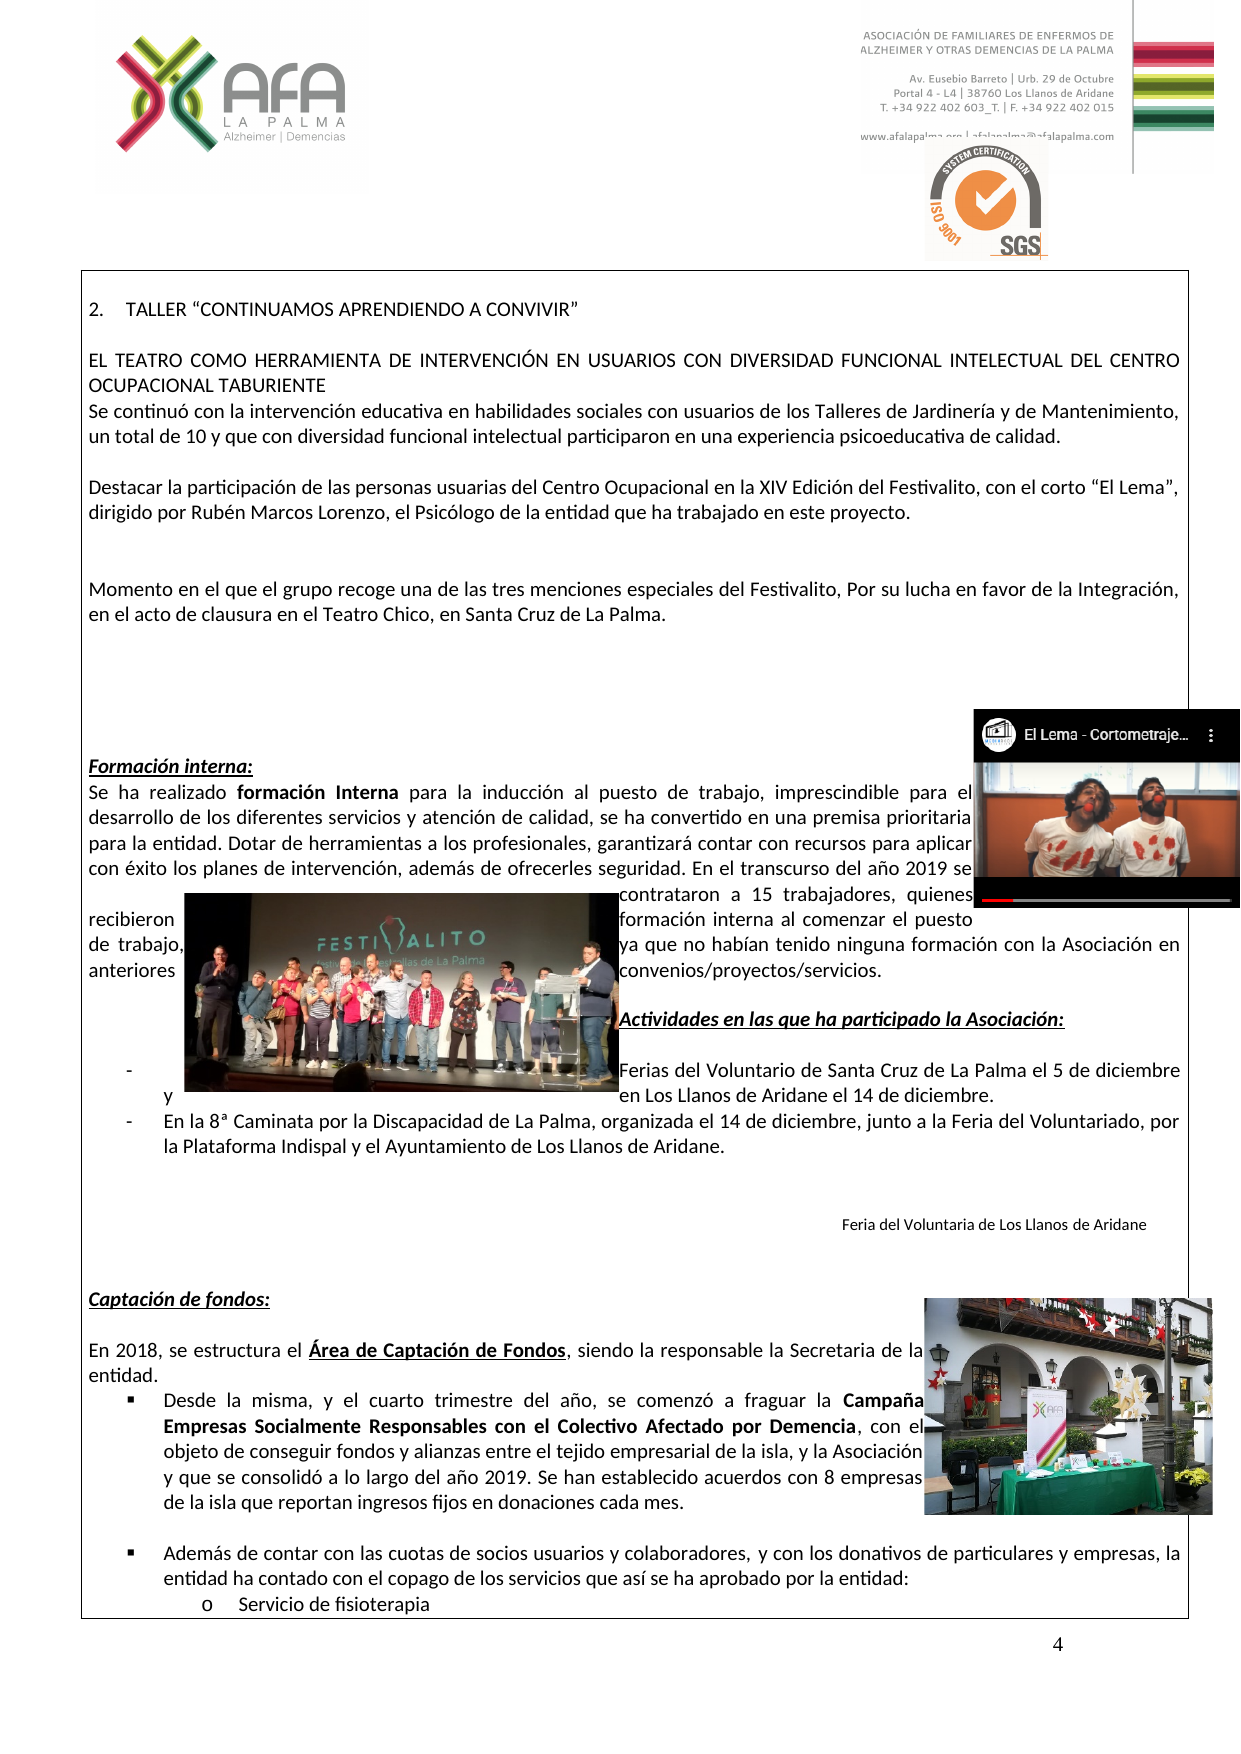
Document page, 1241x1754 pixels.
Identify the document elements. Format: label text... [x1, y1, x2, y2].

table_header AFA LA PALMA tiene como objetivo primordial trabajar para las personas afectadas por demencia de la isla de La Palma y sus familias. El colectivo al que ha dirigido su acción AFA LA PALMA a lo largo del año 2019 ha sido el formado por las personas afectadas por demencia y sus familias, en el ámbito insular. Servicios prestados: Servicio de Información y Orientación. Este servicio ha sido prestado por la trabajadora social de familia y el trabajador social del Centro de Día. Se trata de informar y explicar de los servicios que se prestan en la Asociación, así como también se les ofrece información a familias que no saben qué hacer o dónde recurrir para tramitar cualquier documentación o solicitar otra necesidad que requiera. Se ha acercado el tratamiento terapéutico a los entornos cercanos de las familias, a través de las diversas Unidades de Atención Terapéutica realizando psicoestimulación cognitiva como tratamiento no farmacológico. Se han desarrollado durante el año 2019 en: Centro de día de Barlovento. Residencia de San Andrés y Sauces UAT Las Ledas en breña baja. Asociación de vecinos Axerjo, El Paso. UAT Las Camelias en Los Llanos de Aridane. Centro de día y Residencia de Villa y Puerto de Tazacorte. Centro de día de Tijarafe. Residencia de Puntagorda. Residencia de Garafía. Residencia de Fuencaliente. Atendiendo a un total de 166 personas usuarias en Unidades de Atención Terapéutica 2019. De las cuales 48 causaron baja. También importante destacar la consolidación y centralización de las Unidades Comarcales en Breña Baja (UAT Las Ledas) y en Los Llanos de Aridane (UAT Las Camelias). Además en el área de Mayores con Envejecimiento Normalizado o Envejecimiento Activo, se siguió con el entrenamiento de las capacidades cognitivas en la UAT Preventivas, desarrolladas en: - Barlovento, Tazacorte, El Paso, Breña Baja Y Fuencaliente. Atendiendo a un total de 90 personas usuarias en las UAT preventivas, de las cuales 12 causaron baja. Actividades en Unidades de prevención Se ha continuado con la gestión de las Plazas de estancia diurna, en el Centro de Día de Las Ledas completándose el total de sus 15 plazas de carácter insular. Durante el año 2019 se atendieron a 18 personas usuarias y 5 causaron baja en el Centro de Día. En el mismo se ha ofrecido tratamiento de psicoestimulación cognitiva, atención individualizada y grupal de fisioterapia, servicio de comedor y de transporte, musicoterapia, logopedia. Éste ha sido y es financiado por el Ayuntamiento de Breña Baja, además la entidad aportó servicios de profesionales financiados por otras subvenciones públicas, privadas, y fondos propios. El Centro ha compartido el espacio con los usuarios de la UAT de Las Ledas. Servicio de Atención en el Hogar, que llega a la totalidad de los municipios de la isla de La Palma, dentro de este tenemos: Servicio de Atención Social a Familias. Total 371 Servicio de Promoción de Autonomía Personal. Los usuarios de este servicio son derivados desde el Excmo. Cabildo Insular de La Palma. En el año 2019 se comenzaron a realizar salidas, visitando diferentes lugares de la isla. Se atendió a un total de 32 personas usuarios/as. Prestación Vinculada al Servicio total 53 Otras fuera del sistema de dependencia, haciendo alusión al Servicio de Atención a Domicilio especializado, SADE. Total 3 El total de personas atendidas en los servicios de atención en el hogar serían de 459 personas en el año 2019. Equipo Técnico y Auxiliares de Atención en el Hogar. Servicio de Psicoestimulación en Domicilio. Este servicio trata de llevar al domicilio de la persona usuaria la psicoestimulación cognitiva, tratamiento no farmacológico para preservar y ralentizar las facultades cognitivas que todavía posee la persona. Este servicio se trasladó a un total de 29 personas usuarias. Otro de los servicios que se han ofrecido a lo largo del año es el de Fisioterapia, se ha desarrollado su actividad en: Servicio en el domicilio. Se atendieron a 67 personas usuarias. Servicio en el Centro de Día de Las Ledas. Se atendieron a 17 personas usuarias. Servicio en la Unidad Terapéutica de Las Ledas. Se atendieron a 18 personas usuarias. Gerontogimnasia, con intervenciones individuales y grupales, se atendieron un total de 10 personas usuarias. Además de valoraciones a usuarios, para asesorar a familiares, cuidadores, gerocultores de la Asociación. El total de personas atendidas fueron 112 personas, de las cuales se dieron de baja 17 personas usuarias. Servicio de Atención Psicológica. Este servicio engloba no sólo a la persona usuaria, sino también a sus familiares y cuidadores siendo 493 las personas usuarias del servicio con un total de 194 unidades familiares. Mejoras en los Servicios: En el último trimestre del año, se desarrollaron los servicios de logopedia y de musicoterapia, beneficiándose las personas usuarias del Centro de Día y de la UAT Las Ledas. Aumento de Subvención del Ayto. de Breña Baja por la Gestión de las Plazas de Centro de Día. Novedad en el año 2019, con las personas usuarias del Servicio de Promoción de La Autonomía Personal, se comenzó a realizar salidas, visitando diferentes lugares de la isla, mediante transporte adaptado con Cruz Roja Española. Por acuerdo de la Junta Directiva, desde mediados del año 2019, concretamente en el mes de mayo, las familias usuarias de la Unidad de Atención Terapéutica de Las Camelias, dejan de aportar el copago mensual aprobado hasta ese momento, ocurre igual con la Unidad de Atención Terapéutica de Las Ledas, que se lleva a cabo en noviembre. La medida es posible gracias al aumento de los ingresos de la entidad. Por otro lado, una vez desglosado los diferentes servicios gestionados, durante el año 2019, hasta el mes de julio de este mismo año, se siguió desarrollando el Proyecto en la Fundación Taburiente Especial (FUNCATAES), de Los Llanos de Aridane, desarrollado por el Psicólogo de la entidad, aglutinó estas dos intervenciones: “PROGRAMA FORMATIVO PARA LA PROMOCIÓN DE COMPETENCIAS EMOCIONALES EN LOS PROFESIONALES DEL CENTRO OCUPACIONAL TABURIENTE” Esta experiencia formativa en la que implicaron a 5 profesionales del CO trabajó la promoción de una serie de competencias intrapersonales (conciencia emocional, regulación y motivación) e interpersonales (empatía y habilidades sociales). No solo con el objeto de contar con herramientas para mejorar la atención y relación con sus usuarios, sino como estrategia de prevención ante posibles disfunciones, configurándose por tanto, como importante factor de protección ante posibles riesgos a los que se enfrentan los profesionales de la ayuda: malestar, sentimientos de incapacidad, ansiedad, depresión (Prevención del Burnout, o síndrome del desgaste profesional). TALLER “CONTINUAMOS APRENDIENDO A CONVIVIR” EL TEATRO COMO HERRAMIENTA DE INTERVENCIÓN EN USUARIOS CON DIVERSIDAD FUNCIONAL INTELECTUAL DEL CENTRO OCUPACIONAL TABURIENTE Se continuó con la intervención educativa en habilidades sociales con usuarios de los Talleres de Jardinería y de Mantenimiento, un total de 10 y que con diversidad funcional intelectual participaron en una experiencia psicoeducativa de calidad. Destacar la participación de las personas usuarias del Centro Ocupacional en la XIV Edición del Festivalito, con el corto “El Lema”, dirigido por Rubén Marcos Lorenzo, el Psicólogo de la entidad que ha trabajado en este proyecto. Momento en el que el grupo recoge una de las tres menciones especiales del Festivalito, Por su lucha en favor de la Integración, en el acto de clausura en el Teatro Chico, en Santa Cruz de La Palma. Formación interna: Se ha realizado formación Interna para la inducción al puesto de trabajo, imprescindible para el desarrollo de los diferentes servicios y atención de calidad, se ha convertido en una premisa prioritaria para la entidad. Dotar de herramientas a los profesionales, garantizará contar con recursos para aplicar con éxito los planes de intervención, además de ofrecerles seguridad. En el transcurso del año 2019 se contrataron a 15 trabajadores, quienes recibieron formación interna al comenzar el puesto de trabajo, ya que no habían tenido ninguna formación con la Asociación en anteriores convenios/proyectos/servicios. Actividades en las que ha participado la Asociación: Ferias del Voluntario de Santa Cruz de La Palma el 5 de diciembre y en Los Llanos de Aridane el 14 de diciembre. En la 8ª Caminata por la Discapacidad de La Palma, organizada el 14 de diciembre, junto a la Feria del Voluntariado, por la Plataforma Indispal y el Ayuntamiento de Los Llanos de Aridane. Feria del Voluntaria de Los Llanos de Aridane Captación de fondos: En 2018, se estructura el Área de Captación de Fondos, siendo la responsable la Secretaria de la entidad. Desde la misma, y el cuarto trimestre del año, se comenzó a fraguar la Campaña Empresas Socialmente Responsables con el Colectivo Afectado por Demencia, con el objeto de conseguir fondos y alianzas entre el tejido empresarial de la isla, y la Asociación y que se consolidó a lo largo del año 2019. Se han establecido acuerdos con 8 empresas de la isla que reportan ingresos fijos en donaciones cada mes. Además de contar con las cuotas de socios usuarios y colaboradores, y con los donativos de particulares y empresas, la entidad ha contado con el copago de los servicios que así se ha aprobado por la entidad: Servicio de fisioterapia Servicio de Ayuda a Domicilio Especializado Psicoestimulación en Domicilio y Unidades Terapéuticas (UAT Las Ledas se finaliza el copago en noviembre y UAT Las Camelias se finaliza en mayo). El 21 se septiembre se realiza la Cena Solidaria en el Recinto Ferial de El Paso. Se siguió con la venta de Pulseras Solidarias. Recaudación en las mesas informativas y de visualización, En las Ferias del Voluntariado de Santa Cruz de La Palma y Los Llanos de Aridane. La venta de Lotería de Navidad para del 22 de diciembre. Fuentes De Financiación Externas De La Entidad A Lo Largo de 2019. Subvenciones solicitadas en 2019 Se han cumplimentado 16 solicitudes de subvención y ayudas económicas, para llevar a cabo los proyectos de la entidad, de las mismas se concedieron las 16 solicitudes, hubo una denegación en 2019 de la subvención IRPF solicitada en 2018. Cabildo Insular de La Palma. Concedidas. Servicio de promoción de la autonomía personal Servicios especializados y cercanos. Atención terapéutica en la zona oeste de la palma. Ejecución 2020. Dirección General de Política Social, del Gobierno de Canarias con cargo al IRPF para ejecutar en 2020. Pendiente de resolución en 2020. Dirección General de Dependencia y Discapacidad del Gobierno de Canarias. Concedida. “Apoyo en el hogar a cuidadores y familiares de personas con demencia en la isla de la palma”. Servicio Canario de Empleo ISAL 2019. Concedida. Ejecución 2019-2020. “Cercanos 2019”. Ayuntamiento de Breña Baja. Concedida. Centro de Día. UAT Josana. Por facturación. Ayuntamiento de El Paso. Subvención nominativa. Concedida. Formación especializada en atención a personas con demencia. UAT. Personas usuarias servicio municipal de respiro. Ejecución 2020. Ayuntamiento de Garafía. Concedida Fundación La Caixa Convocatoria Regional 2019. Concedida. Pendiente de ejecución en 2020 “Fortaleciendo nuestra autonomía”. Fundación DISA. Concedida. Pendiente de ejecución en 2020. “Huertoterapia en Las Ledas”. Ayuntamiento de Los Llanos. Concedida. Dirección General de Derechos Sociales e Inmigración. Concedida “Atención terapéutica y apoyo emocional al colectivo afectado por demencia en la isla de la palma”. Subvenciones solicitadas en 2018 y en ejecución durante el año 2019. Servicio Canario de Empleo, ISAL 2018. Concedida. “Entre familia” Cabildo Insular de La Palma. Concedida. “Unidades de Atención Integral a las Demencias en los municipios de El Paso-Los Llanos de Aridane-Tazacorte”. Ayuntamiento de El Paso. Concedida. UAT. Personas usuarias Servicio Municipal de Respiro. Subvenciones denegadas en 2019. Dirección General de Política Social, del Gobierno de Canarias con cargo al IRPF solicitada en 2018 y para ejecución en 2019.Denegada. Ya recuperada la financiación vía IRPF en 2020. En el mes de Julio, la empresa renueva su certificación en el Sistema de Gestión en Calidad ISO: 9001-2015. Medios de publicidad. Página web: www.afalapalma.net 10.002 visitas en el año 2019. Facebook: Afalapalma y Afalapalma Alzheimer. Se registraron 6.210 followers. 587 personas aproximadamente de media de alcance de las publicaciones en el año 2019. Centro de Día Las Ledas. Se registraron 353 followers y 110 personas aproximadamente de media de alcance de las publicaciones en el año 2019. Twitter: AFA La Palma. Se registraron 1.046 followers en 2019. PERSONAS USUARIAS DE LA ENTIDAD A LO LARGO DE 2019 GRADO DE SATISFACCIÓN DE LAS PERSONAS USUARIAS DE LOS SERVICIOS [82, 271, 1188, 1617]
